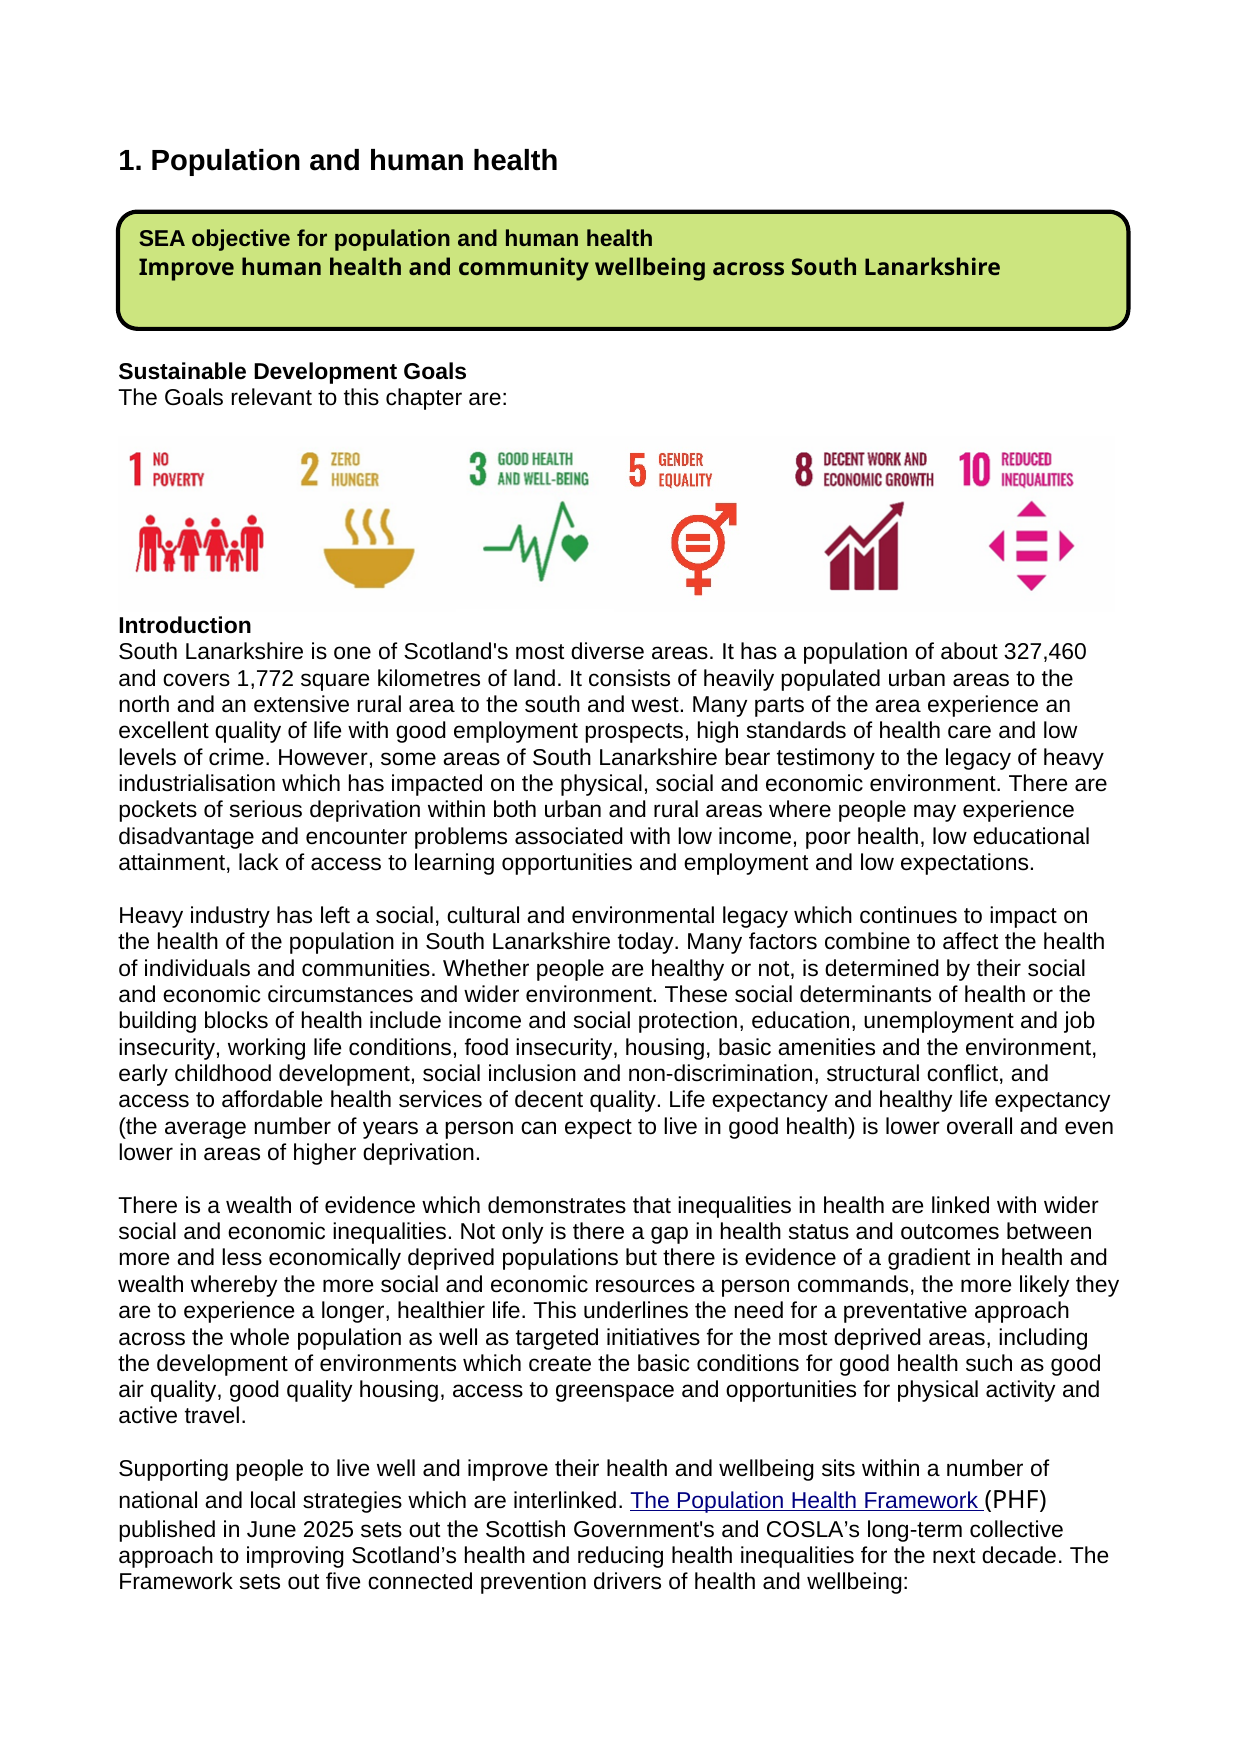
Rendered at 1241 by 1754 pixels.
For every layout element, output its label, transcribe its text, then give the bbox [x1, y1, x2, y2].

text South Lanarkshire is one of Scotland's most diverse areas. It has a population of about 327,460 and covers 1,772 square kilometres of land. It consists of heavily populated urban areas to the north and an extensive rural area to the south and west. Many parts of the area experience an excellent quality of life with good employment prospects, high standards of health care and low levels of crime. However, some areas of South Lanarkshire bear testimony to the legacy of heavy industrialisation which has impacted on the physical, social and economic environment. There are pockets of serious deprivation within both urban and rural areas where people may experience disadvantage and encounter problems associated with low income, poor health, low educational attainment, lack of access to learning opportunities and employment and low expectations. [118, 638, 1122, 875]
text The Goals relevant to this chapter are: [118, 384, 1122, 410]
text There is a wealth of evidence which demonstrates that inequalities in health are linked with wider social and economic inequalities. Not only is there a gap in health status and outcomes between more and less economically deprived populations but there is evidence of a gradient in health and wealth whereby the more social and economic resources a person commands, the more likely they are to experience a longer, healthier life. This underlines the need for a preventative approach across the whole population as well as targeted initiatives for the most deprived areas, including the development of environments which create the basic conditions for good health such as good air quality, good quality housing, access to greenspace and opportunities for physical activity and active travel. [118, 1192, 1122, 1429]
text Introduction [118, 612, 1122, 638]
subtitle 1. Population and human health [118, 143, 1122, 177]
text Heavy industry has left a social, cultural and environmental legacy which continues to impact on the health of the population in South Lanarkshire today. Many factors combine to affect the health of individuals and communities. Whether people are healthy or not, is determined by their social and economic circumstances and wider environment. These social determinants of health or the building blocks of health include income and social protection, education, unemployment and job insecurity, working life conditions, food insecurity, housing, basic amenities and the environment, early childhood development, social inclusion and non-discrimination, structural conflict, and access to affordable health services of decent quality. Life expectancy and healthy life expectancy (the average number of years a person can expect to live in good health) is lower overall and even lower in areas of higher deprivation. [118, 902, 1122, 1165]
text Supporting people to live well and improve their health and wellbeing sits within a number of national and local strategies which are interlinked. The Population Health Framework (PHF) published in June 2025 sets out the Scottish Government's and COSLA’s long-term collective approach to improving Scotland’s health and reducing health inequalities for the next decade. The Framework sets out five connected prevention drivers of health and wellbeing: [118, 1455, 1122, 1595]
text Sustainable Development Goals [118, 358, 1122, 384]
